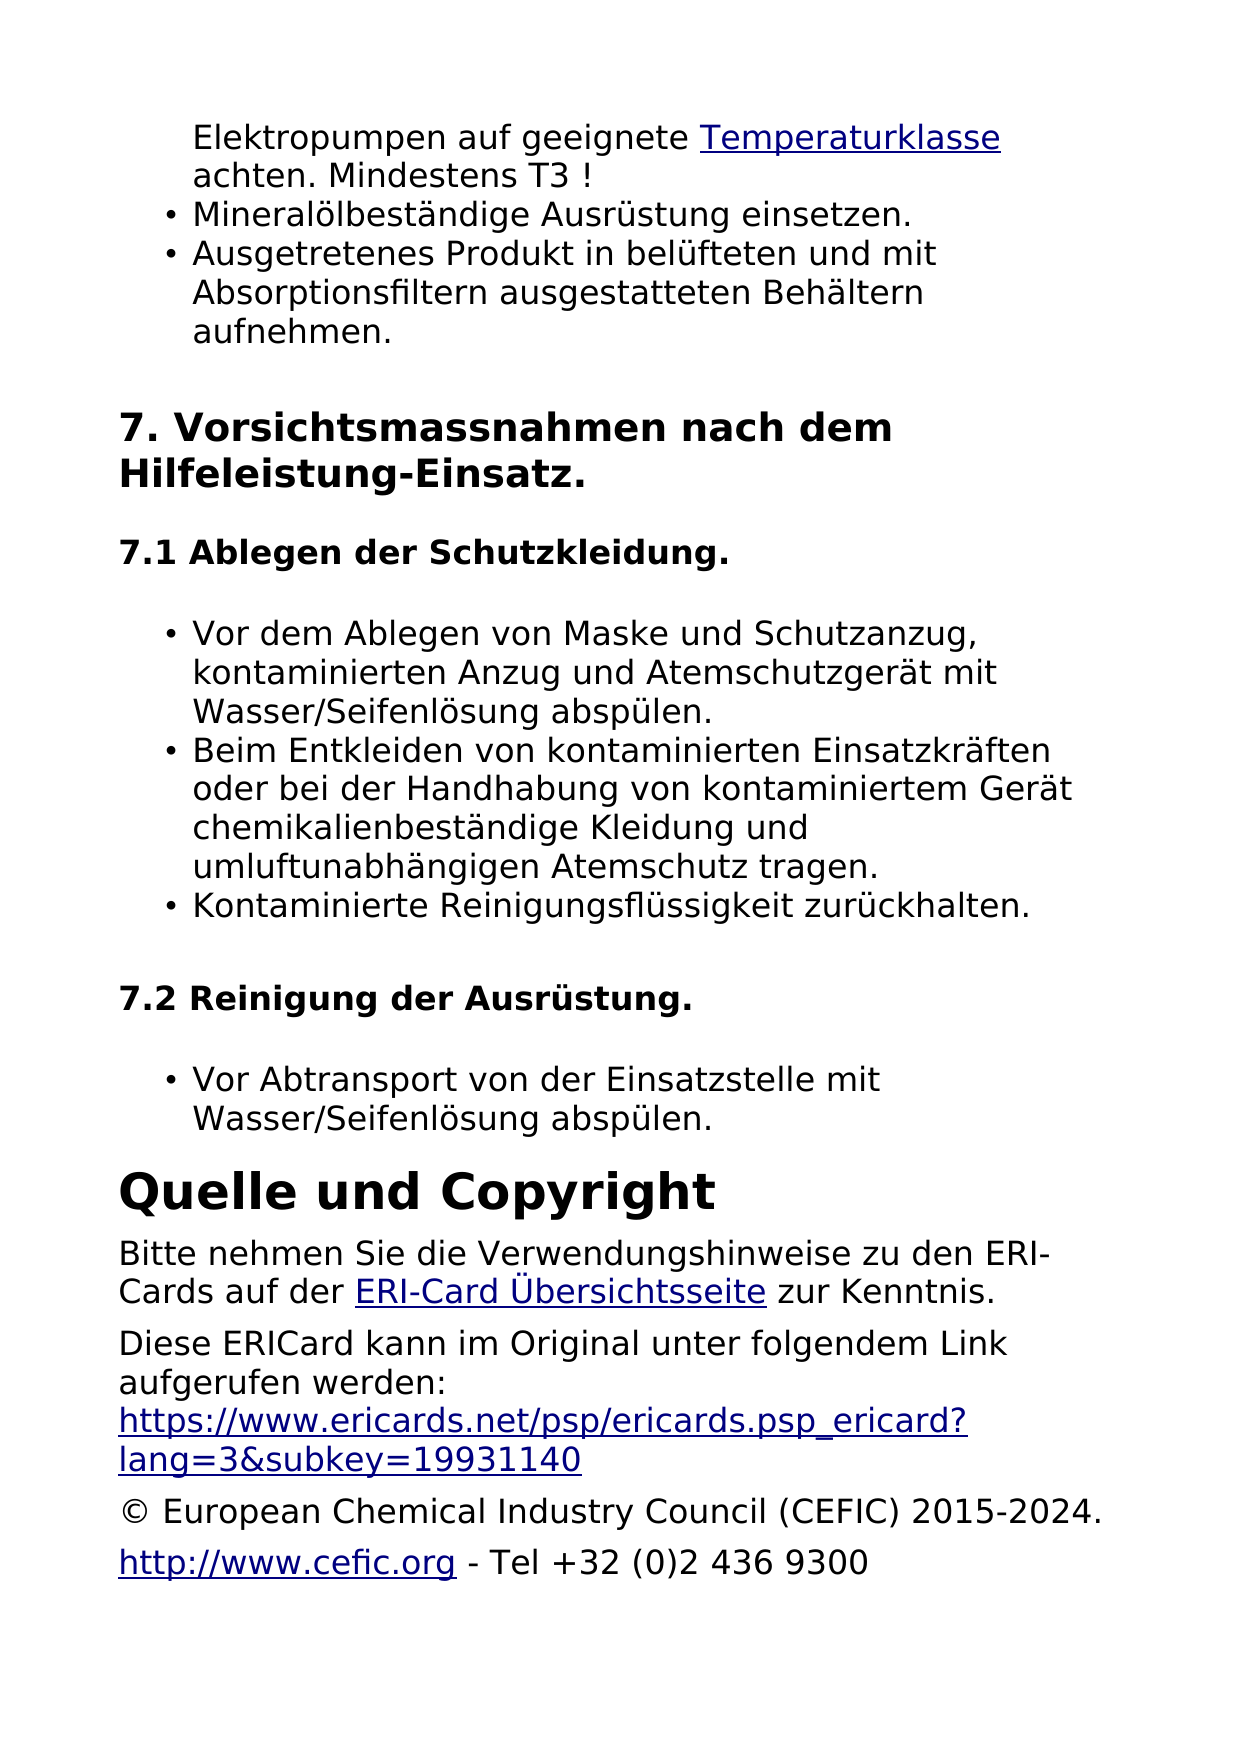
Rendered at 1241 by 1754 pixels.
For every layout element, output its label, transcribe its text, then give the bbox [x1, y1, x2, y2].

list Ausgetretenes Produkt in belüfteten und mit Absorptionsfiltern ausgestatteten Behältern aufnehmen. [177, 235, 1122, 351]
list Mineralölbeständige Ausrüstung einsetzen. [177, 196, 1122, 235]
subtitle 7. Vorsichtsmassnahmen nach dem Hilfeleistung-Einsatz. [118, 406, 1122, 496]
text Bitte nehmen Sie die Verwendungshinweise zu den ERI-Cards auf der ERI-Card Übersichtsseite zur Kenntnis. [118, 1234, 1122, 1312]
list Vor dem Ablegen von Maske und Schutzanzug, kontaminierten Anzug und Atemschutzgerät mit Wasser/Seifenlösung abspülen. [177, 614, 1122, 731]
list Kontaminierte Reinigungsflüssigkeit zurückhalten. [177, 886, 1122, 925]
subtitle 7.2 Reinigung der Ausrüstung. [118, 980, 1122, 1019]
subtitle Quelle und Copyright [118, 1163, 1122, 1222]
list Elektropumpen auf geeignete Temperaturklasse achten. Mindestens T3 ! [177, 118, 1122, 196]
list Vor Abtransport von der Einsatzstelle mit Wasser/Seifenlösung abspülen. [177, 1061, 1122, 1138]
list Beim Entkleiden von kontaminierten Einsatzkräften oder bei der Handhabung von kontaminiertem Gerät chemikalienbeständige Kleidung und umluftunabhängigen Atemschutz tragen. [177, 731, 1122, 886]
text Diese ERICard kann im Original unter folgendem Link aufgerufen werden: https://www.ericards.net/psp/ericards.psp_ericard?lang=3&subkey=19931140 [118, 1324, 1122, 1480]
text http://www.cefic.org - Tel +32 (0)2 436 9300 [118, 1543, 1122, 1582]
subtitle 7.1 Ablegen der Schutzkleidung. [118, 534, 1122, 572]
text [118, 1595, 1122, 1634]
text © European Chemical Industry Council (CEFIC) 2015-2024. [118, 1492, 1122, 1531]
